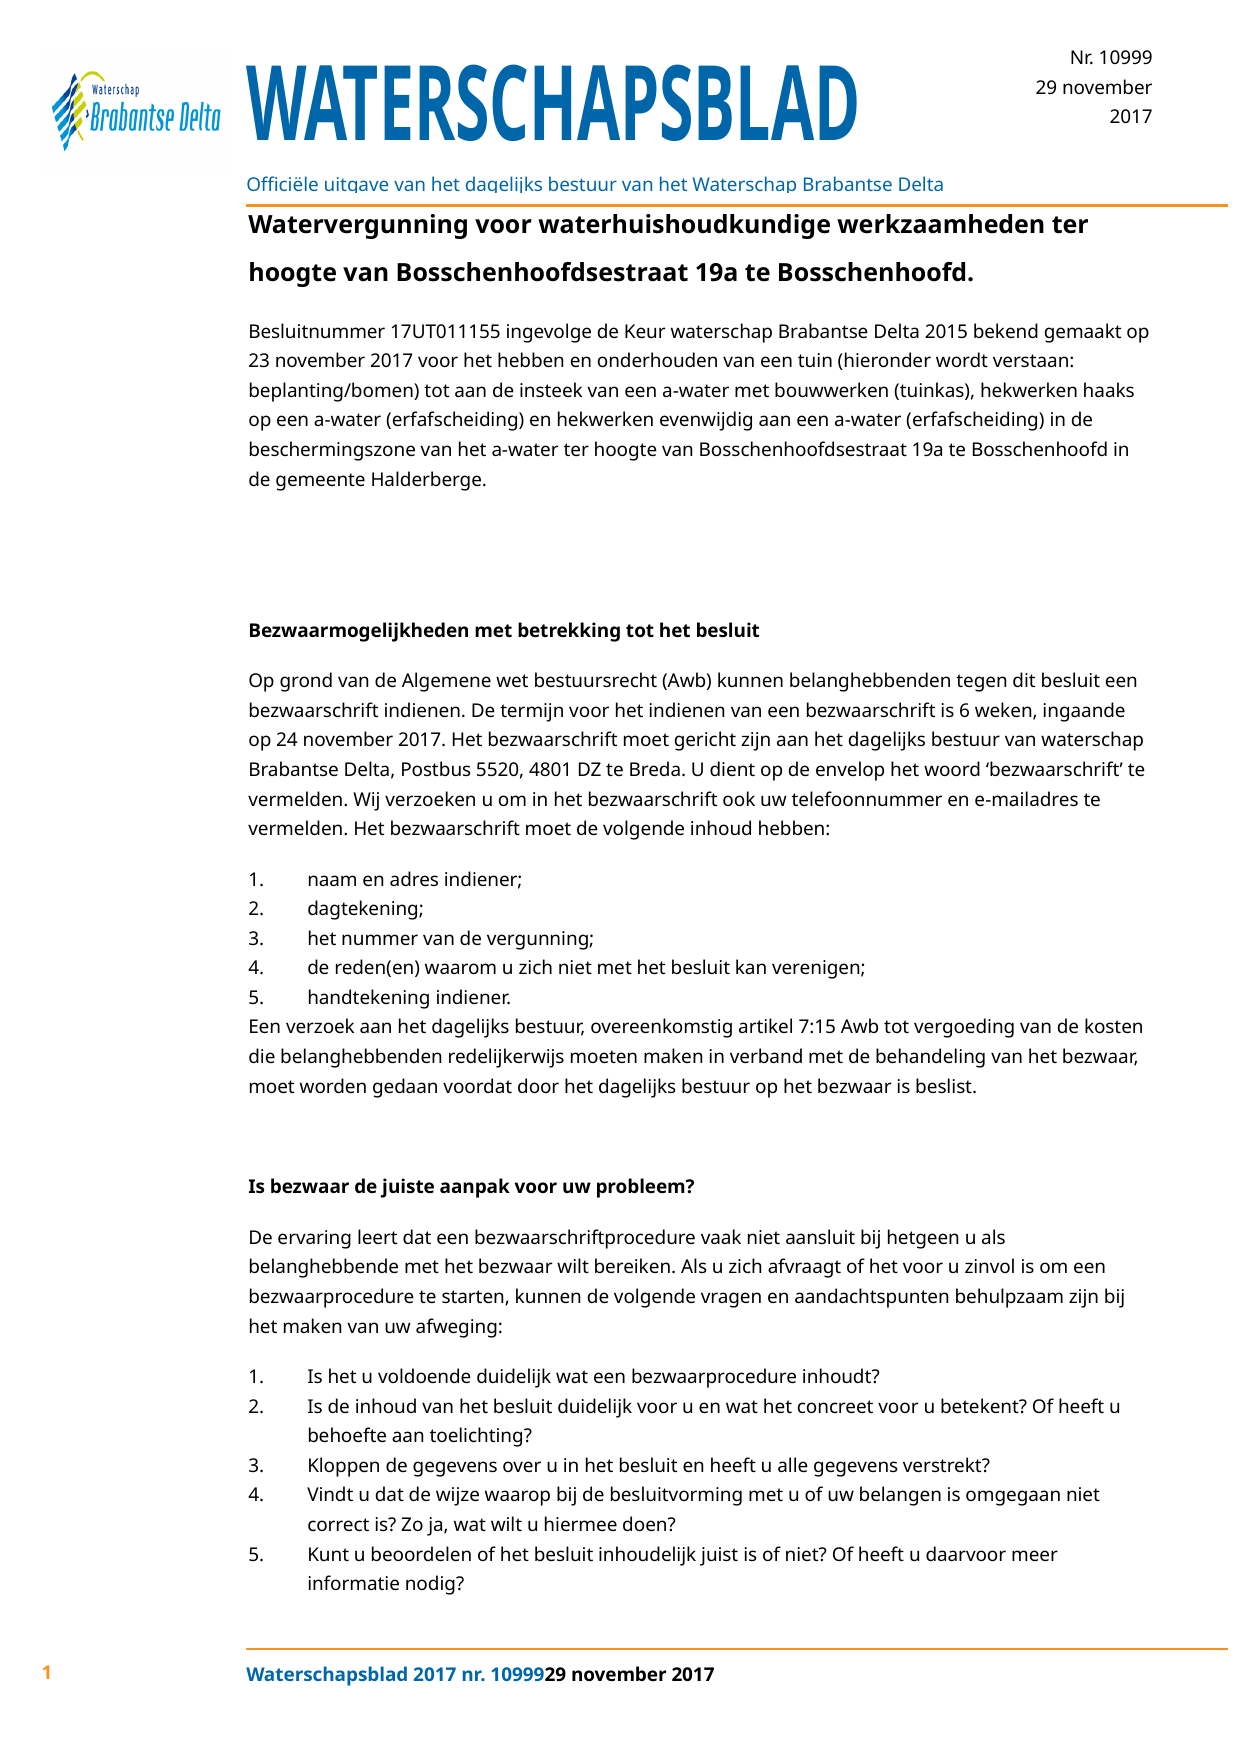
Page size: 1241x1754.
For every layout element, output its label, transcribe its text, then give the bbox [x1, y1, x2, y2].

list Kloppen de gegevens over u in het besluit en heeft u alle gegevens verstrekt? [248, 1452, 1152, 1478]
list de reden(en) waarom u zich niet met het besluit kan verenigen; [248, 954, 1152, 980]
text Watervergunning voor waterhuishoudkundige werkzaamheden ter hoogte van Bosschenhoofdsestraat 19a te Bosschenhoofd. [248, 207, 1152, 288]
picture [41, 47, 231, 172]
list Is het u voldoende duidelijk wat een bezwaarprocedure inhoudt? [248, 1363, 1152, 1389]
text Op grond van de Algemene wet bestuursrecht (Awb) kunnen belanghebbenden tegen dit besluit een bezwaarschrift indienen. De termijn voor het indienen van een bezwaarschrift is 6 weken, ingaande op 24 november 2017. Het bezwaarschrift moet gericht zijn aan het dagelijks bestuur van waterschap Brabantse Delta, Postbus 5520, 4801 DZ te Breda. U dient op de envelop het woord ‘bezwaarschrift’ te vermelden. Wij verzoeken u om in het bezwaarschrift ook uw telefoonnummer en e‑mailadres te vermelden. Het bezwaarschrift moet de volgende inhoud hebben: [248, 667, 1152, 841]
list naam en adres indiener; [248, 866, 1152, 892]
text Is bezwaar de juiste aanpak voor uw probleem? [248, 1174, 1152, 1199]
list Kunt u beoordelen of het besluit inhoudelijk juist is of niet? Of heeft u daarvoor meer informatie nodig? [248, 1541, 1152, 1596]
text Bezwaarmogelijkheden met betrekking tot het besluit [248, 617, 1152, 643]
text De ervaring leert dat een bezwaarschriftprocedure vaak niet aansluit bij hetgeen u als belanghebbende met het bezwaar wilt bereiken. Als u zich afvraagt of het voor u zinvol is om een bezwaarprocedure te starten, kunnen de volgende vragen en aandachtspunten behulpzaam zijn bij het maken van uw afweging: [248, 1224, 1152, 1339]
list het nummer van de vergunning; [248, 925, 1152, 951]
text Besluitnummer 17UT011155 ingevolge de Keur waterschap Brabantse Delta 2015 bekend gemaakt op 23 november 2017 voor het hebben en onderhouden van een tuin (hieronder wordt verstaan: beplanting/bomen) tot aan de insteek van een a-water met bouwwerken (tuinkas), hekwerken haaks op een a-water (erfafscheiding) en hekwerken evenwijdig aan een a-water (erfafscheiding) in de beschermingszone van het a-water ter hoogte van Bosschenhoofdsestraat 19a te Bosschenhoofd in de gemeente Halderberge. [248, 318, 1152, 492]
text Een verzoek aan het dagelijks bestuur, overeenkomstig artikel 7:15 Awb tot vergoeding van de kosten die belanghebbenden redelijkerwijs moeten maken in verband met de behandeling van het bezwaar, moet worden gedaan voordat door het dagelijks bestuur op het bezwaar is beslist. [248, 1014, 1152, 1099]
list Vindt u dat de wijze waarop bij de besluitvorming met u of uw belangen is omgegaan niet correct is? Zo ja, wat wilt u hiermee doen? [248, 1482, 1152, 1537]
list dagtekening; [248, 895, 1152, 921]
list handtekening indiener. [248, 984, 1152, 1010]
list Is de inhoud van het besluit duidelijk voor u en wat het concreet voor u betekent? Of heeft u behoefte aan toelichting? [248, 1393, 1152, 1448]
